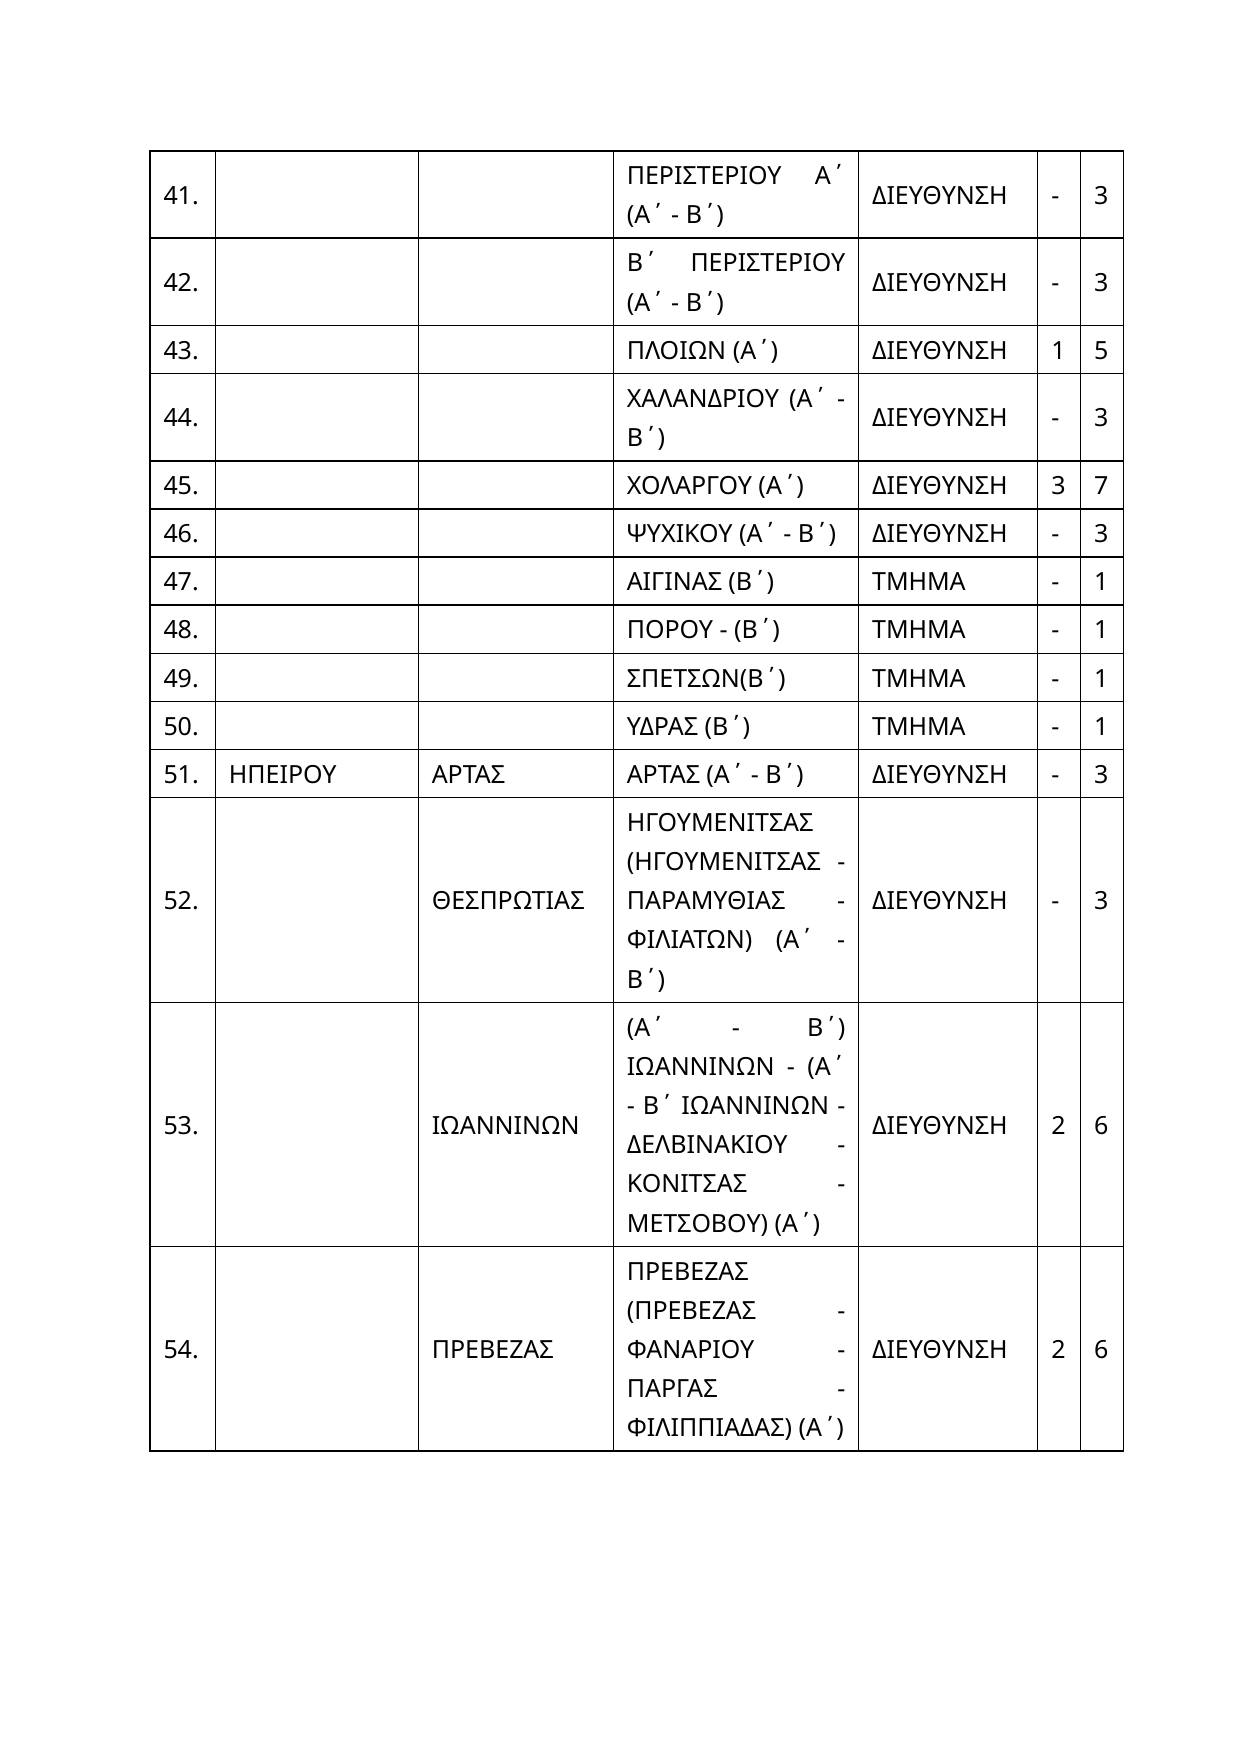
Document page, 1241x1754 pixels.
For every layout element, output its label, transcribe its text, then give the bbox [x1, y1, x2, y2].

table_cell 48. [151, 606, 215, 652]
table_cell ΑΙΓΙΝΑΣ (Β΄) [614, 558, 858, 604]
table_cell [419, 239, 613, 324]
table_cell 1 [1038, 326, 1080, 373]
table_cell ΠΟΡΟΥ - (Β΄) [614, 606, 858, 652]
table_cell ΘΕΣΠΡΩΤΙΑΣ [419, 798, 613, 1002]
table_cell ΔΙΕΥΘΥΝΣΗ [859, 510, 1037, 556]
table_cell Β΄ ΠΕΡΙΣΤΕΡΙΟΥ (Α΄ - Β΄) [614, 239, 858, 324]
table_cell [216, 374, 418, 460]
table_cell ΠΛΟΙΩΝ (Α΄) [614, 326, 858, 373]
table_cell ΔΙΕΥΘΥΝΣΗ [859, 462, 1037, 508]
table_cell 53. [151, 1003, 215, 1246]
table_cell ΑΡΤΑΣ [419, 750, 613, 797]
table_cell (Α΄ - B΄) ΙΩΑΝΝΙΝΩΝ - (Α΄ - Β΄ ΙΩΑΝΝΙΝΩΝ - ΔΕΛΒΙΝΑΚΙΟΥ - ΚΟΝΙΤΣΑΣ - ΜΕΤΣΟΒΟΥ) (Α΄) [614, 1003, 858, 1246]
table_cell - [1038, 654, 1080, 701]
table_cell [419, 702, 613, 749]
table_cell [419, 326, 613, 373]
table_cell [216, 326, 418, 373]
table_cell - [1038, 558, 1080, 604]
table_cell ΤΜΗΜΑ [859, 654, 1037, 701]
table_cell ΠΡΕΒΕΖΑΣ [419, 1247, 613, 1450]
table_cell 1 [1081, 558, 1123, 604]
table_cell ΤΜΗΜΑ [859, 606, 1037, 652]
table_cell [216, 462, 418, 508]
table_cell 54. [151, 1247, 215, 1450]
table_cell 41. [151, 152, 215, 237]
table_cell - [1038, 152, 1080, 237]
table_cell ΔΙΕΥΘΥΝΣΗ [859, 152, 1037, 237]
table_cell 3 [1081, 374, 1123, 460]
table_cell ΣΠΕΤΣΩΝ(Β΄) [614, 654, 858, 701]
table_cell [216, 1003, 418, 1246]
table_cell [419, 606, 613, 652]
table_cell 6 [1081, 1247, 1123, 1450]
table_cell 2 [1038, 1247, 1080, 1450]
table_cell ΙΩΑΝΝΙΝΩΝ [419, 1003, 613, 1246]
table_cell 42. [151, 239, 215, 324]
table_cell 1 [1081, 702, 1123, 749]
table_cell ΧΑΛΑΝΔΡΙΟΥ (Α΄ - Β΄) [614, 374, 858, 460]
table_cell ΠΕΡΙΣΤΕΡΙΟΥ Α΄ (Α΄ - Β΄) [614, 152, 858, 237]
table_cell ΔΙΕΥΘΥΝΣΗ [859, 1247, 1037, 1450]
table_cell 47. [151, 558, 215, 604]
table_cell - [1038, 750, 1080, 797]
table_cell 1 [1081, 654, 1123, 701]
table_cell 1 [1081, 606, 1123, 652]
table_cell 51. [151, 750, 215, 797]
table_cell [419, 462, 613, 508]
table_cell ΔΙΕΥΘΥΝΣΗ [859, 239, 1037, 324]
table_cell ΥΔΡΑΣ (Β΄) [614, 702, 858, 749]
table_cell [419, 558, 613, 604]
table_cell 3 [1081, 239, 1123, 324]
table_cell ΑΡΤΑΣ (Α΄ - Β΄) [614, 750, 858, 797]
table_cell 3 [1038, 462, 1080, 508]
table_cell ΗΠΕΙΡΟΥ [216, 750, 418, 797]
table_cell [216, 510, 418, 556]
table_cell ΤΜΗΜΑ [859, 702, 1037, 749]
table_cell [419, 654, 613, 701]
table_cell 5 [1081, 326, 1123, 373]
table_cell 46. [151, 510, 215, 556]
table_cell [216, 239, 418, 324]
table_cell ΗΓΟΥΜΕΝΙΤΣΑΣ (ΗΓΟΥΜΕΝΙΤΣΑΣ - ΠΑΡΑΜΥΘΙΑΣ - ΦΙΛΙΑΤΩΝ) (Α΄ - Β΄) [614, 798, 858, 1002]
table_cell 6 [1081, 1003, 1123, 1246]
table_cell ΨΥΧΙΚΟΥ (Α΄ - Β΄) [614, 510, 858, 556]
table_cell - [1038, 798, 1080, 1002]
table_cell [419, 374, 613, 460]
table_cell 3 [1081, 510, 1123, 556]
table_cell [419, 152, 613, 237]
table_cell - [1038, 239, 1080, 324]
table_cell 49. [151, 654, 215, 701]
table_cell [419, 510, 613, 556]
table_cell [216, 702, 418, 749]
table_cell [216, 1247, 418, 1450]
table_cell 52. [151, 798, 215, 1002]
table_cell ΤΜΗΜΑ [859, 558, 1037, 604]
table_cell - [1038, 374, 1080, 460]
table_cell ΔΙΕΥΘΥΝΣΗ [859, 1003, 1037, 1246]
table_cell 7 [1081, 462, 1123, 508]
table_cell ΔΙΕΥΘΥΝΣΗ [859, 750, 1037, 797]
table_cell 43. [151, 326, 215, 373]
table_cell ΠΡΕΒΕΖΑΣ (ΠΡΕΒΕΖΑΣ - ΦΑΝΑΡΙΟΥ - ΠΑΡΓΑΣ - ΦΙΛΙΠΠΙΑΔΑΣ) (Α΄) [614, 1247, 858, 1450]
table_cell 44. [151, 374, 215, 460]
table_cell 3 [1081, 750, 1123, 797]
table_cell [216, 606, 418, 652]
table_cell 45. [151, 462, 215, 508]
table_cell [216, 152, 418, 237]
table_cell [216, 798, 418, 1002]
table_cell ΔΙΕΥΘΥΝΣΗ [859, 374, 1037, 460]
table_cell - [1038, 702, 1080, 749]
table_cell ΧΟΛΑΡΓΟΥ (Α΄) [614, 462, 858, 508]
table_cell 3 [1081, 152, 1123, 237]
table_cell [216, 558, 418, 604]
table_cell - [1038, 510, 1080, 556]
table_cell [216, 654, 418, 701]
table_cell 2 [1038, 1003, 1080, 1246]
table_cell ΔΙΕΥΘΥΝΣΗ [859, 326, 1037, 373]
table_cell 3 [1081, 798, 1123, 1002]
table_cell ΔΙΕΥΘΥΝΣΗ [859, 798, 1037, 1002]
table_cell - [1038, 606, 1080, 652]
table_cell 50. [151, 702, 215, 749]
